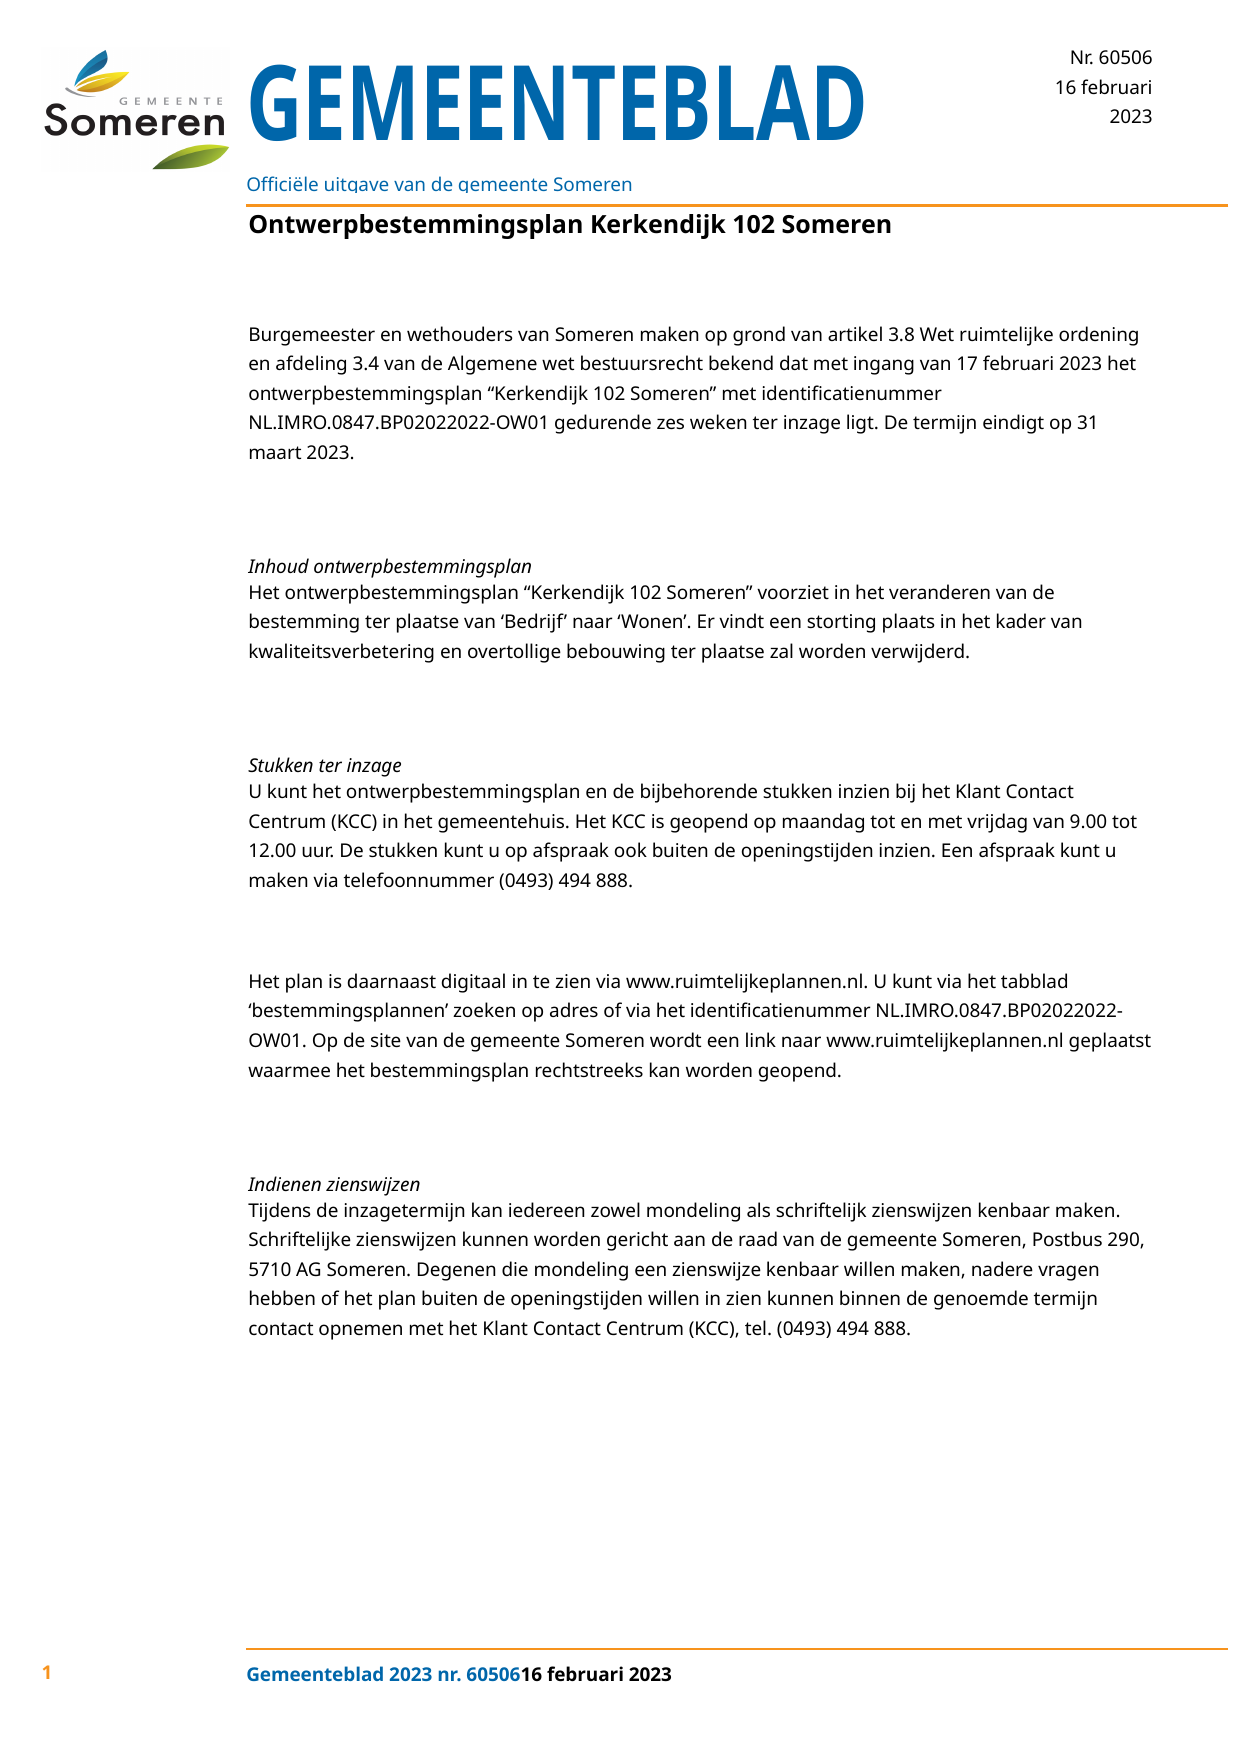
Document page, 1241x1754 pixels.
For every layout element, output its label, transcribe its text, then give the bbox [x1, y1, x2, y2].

text Indienen zienswijzen [248, 1171, 1152, 1197]
text Het plan is daarnaast digitaal in te zien via www.ruimtelijkeplannen.nl. U kunt via het tabblad ‘bestemmingsplannen’ zoeken op adres of via het identificatienummer NL.IMRO.0847.BP02022022-OW01. Op de site van de gemeente Someren wordt een link naar www.ruimtelijkeplannen.nl geplaatst waarmee het bestemmingsplan rechtstreeks kan worden geopend. [248, 968, 1152, 1082]
text Burgemeester en wethouders van Someren maken op grond van artikel 3.8 Wet ruimtelijke ordening en afdeling 3.4 van de Algemene wet bestuursrecht bekend dat met ingang van 17 februari 2023 het ontwerpbestemmingsplan “Kerkendijk 102 Someren” met identificatienummer NL.IMRO.0847.BP02022022-OW01 gedurende zes weken ter inzage ligt. De termijn eindigt op 31 maart 2023. [248, 321, 1152, 465]
text U kunt het ontwerpbestemmingsplan en de bijbehorende stukken inzien bij het Klant Contact Centrum (KCC) in het gemeentehuis. Het KCC is geopend op maandag tot en met vrijdag van 9.00 tot 12.00 uur. De stukken kunt u op afspraak ook buiten de openingstijden inzien. Een afspraak kunt u maken via telefoonnummer (0493) 494 888. [248, 778, 1152, 893]
text Het ontwerpbestemmingsplan “Kerkendijk 102 Someren” voorziet in het veranderen van de bestemming ter plaatse van ‘Bedrijf’ naar ‘Wonen’. Er vindt een storting plaats in het kader van kwaliteitsverbetering en overtollige bebouwing ter plaatse zal worden verwijderd. [248, 579, 1152, 664]
text Stukken ter inzage [248, 753, 1152, 778]
text Ontwerpbestemmingsplan Kerkendijk 102 Someren [248, 207, 1152, 241]
text Inhoud ontwerpbestemmingsplan [248, 553, 1152, 579]
text Tijdens de inzagetermijn kan iedereen zowel mondeling als schriftelijk zienswijzen kenbaar maken. Schriftelijke zienswijzen kunnen worden gericht aan de raad van de gemeente Someren, Postbus 290, 5710 AG Someren. Degenen die mondeling een zienswijze kenbaar willen maken, nadere vragen hebben of het plan buiten de openingstijden willen in zien kunnen binnen de genoemde termijn contact opnemen met het Klant Contact Centrum (KCC), tel. (0493) 494 888. [248, 1197, 1152, 1341]
picture [41, 47, 231, 172]
